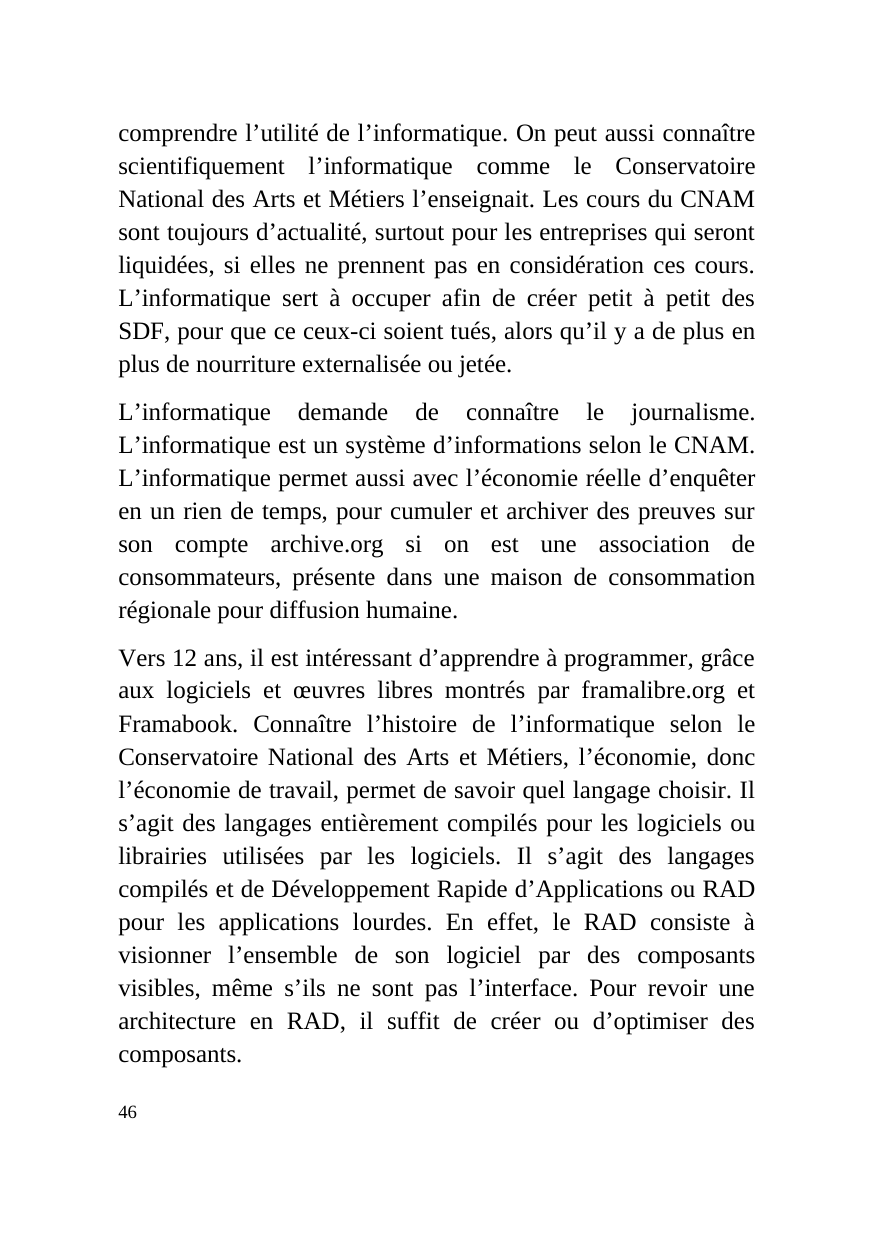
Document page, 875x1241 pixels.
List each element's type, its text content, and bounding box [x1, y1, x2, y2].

text Vers 12 ans, il est intéressant d’apprendre à programmer, grâce aux logiciels et œuvres libres montrés par framalibre.org et Framabook. Connaître l’histoire de l’informatique selon le Conservatoire National des Arts et Métiers, l’économie, donc l’économie de travail, permet de savoir quel langage choisir. Il s’agit des langages entièrement compilés pour les logiciels ou librairies utilisées par les logiciels. Il s’agit des langages compilés et de Développement Rapide d’Applications ou RAD pour les applications lourdes. En effet, le RAD consiste à visionner l’ensemble de son logiciel par des composants visibles, même s’ils ne sont pas l’interface. Pour revoir une architecture en RAD, il suffit de créer ou d’optimiser des composants. [118, 643, 756, 1068]
text L’informatique demande de connaître le journalisme. L’informatique est un système d’informations selon le CNAM. L’informatique permet aussi avec l’économie réelle d’enquêter en un rien de temps, pour cumuler et archiver des preuves sur son compte archive.org si on est une association de consommateurs, présente dans une maison de consommation régionale pour diffusion humaine. [118, 397, 756, 624]
text comprendre l’utilité de l’informatique. On peut aussi connaître scientifiquement l’informatique comme le Conservatoire National des Arts et Métiers l’enseignait. Les cours du CNAM sont toujours d’actualité, surtout pour les entreprises qui seront liquidées, si elles ne prennent pas en considération ces cours. L’informatique sert à occuper afin de créer petit à petit des SDF, pour que ce ceux-ci soient tués, alors qu’il y a de plus en plus de nourriture externalisée ou jetée. [118, 118, 756, 378]
